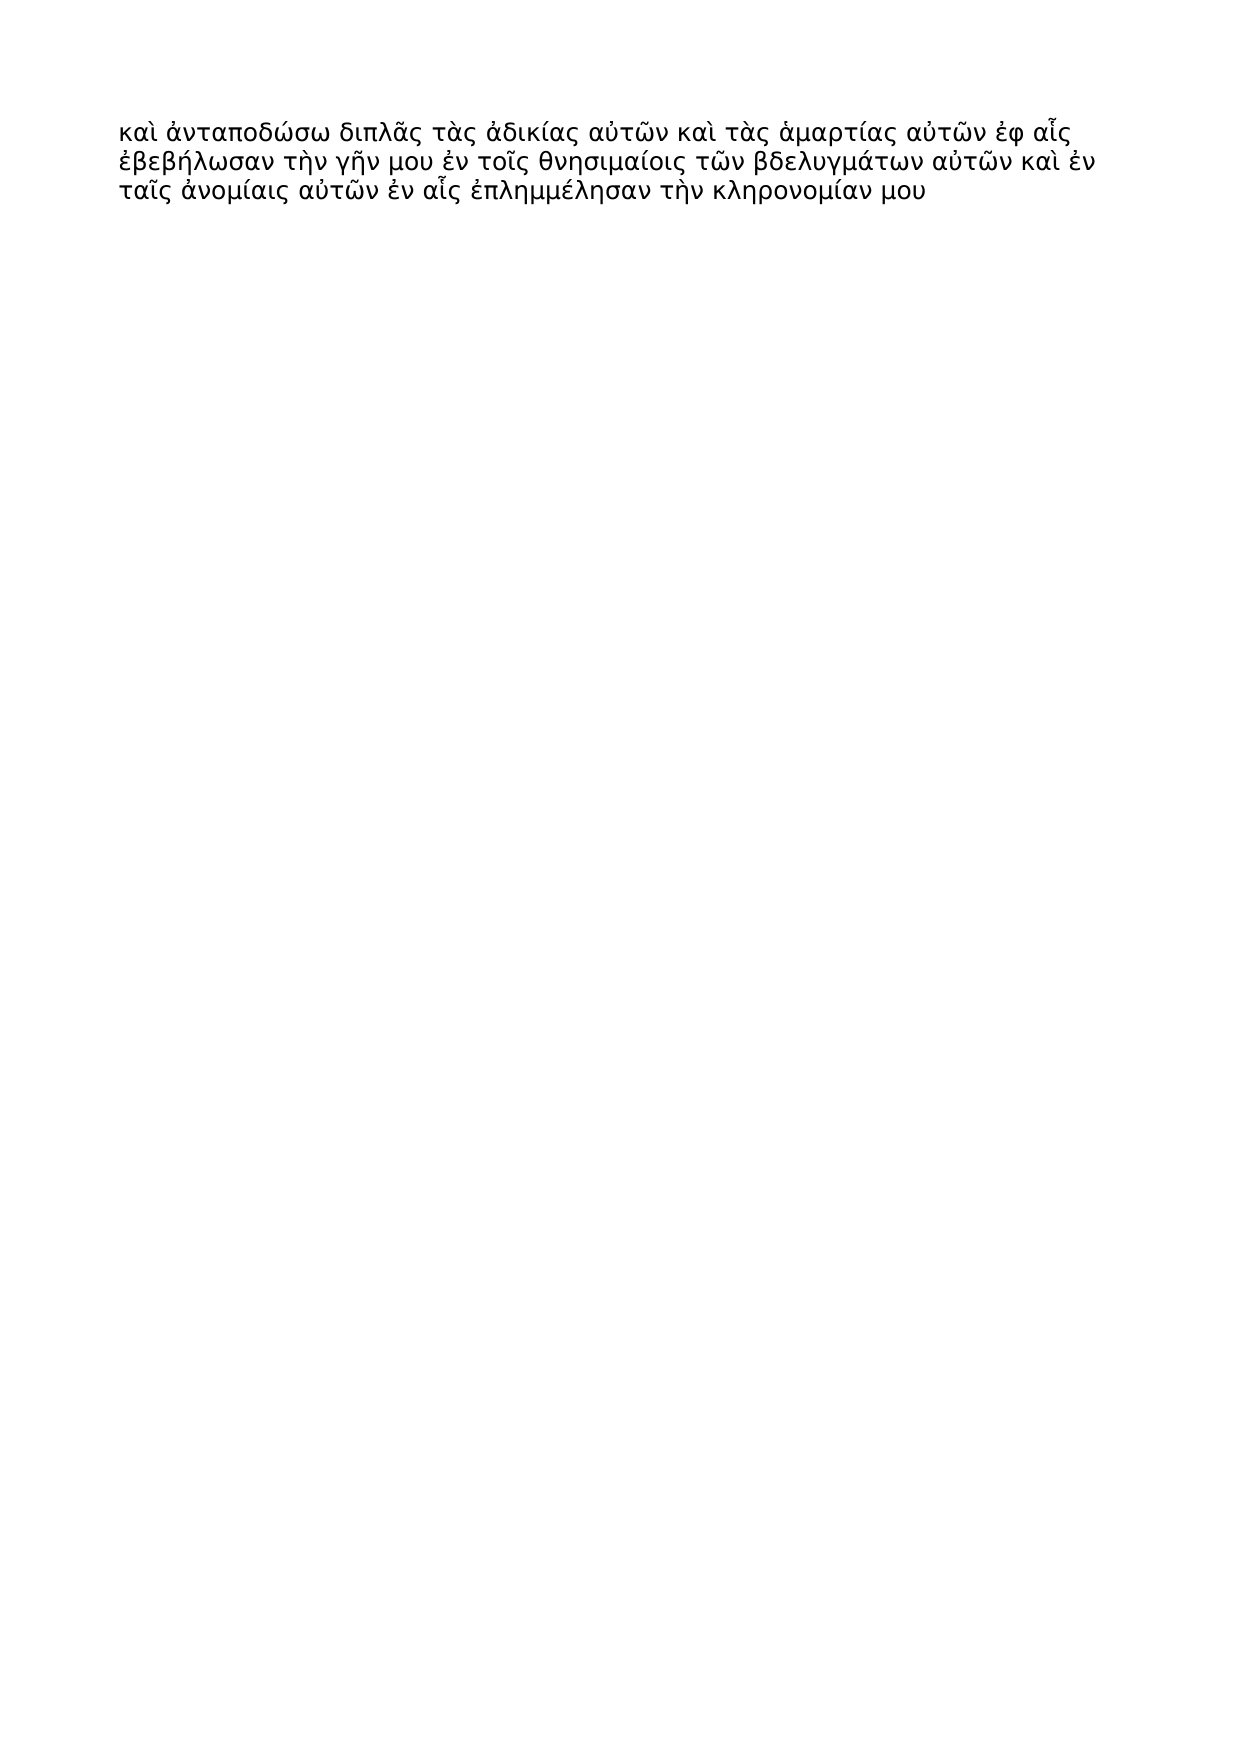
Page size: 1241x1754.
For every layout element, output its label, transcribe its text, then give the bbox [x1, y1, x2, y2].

text καὶ ἀνταποδώσω διπλᾶς τὰς ἀδικίας αὐτῶν καὶ τὰς ἁμαρτίας αὐτῶν ἐφ αἷς ἐβεβήλωσαν τὴν γῆν μου ἐν τοῖς θνησιμαίοις τῶν βδελυγμάτων αὐτῶν καὶ ἐν ταῖς ἀνομίαις αὐτῶν ἐν αἷς ἐπλημμέλησαν τὴν κληρονομίαν μου [118, 118, 1122, 206]
